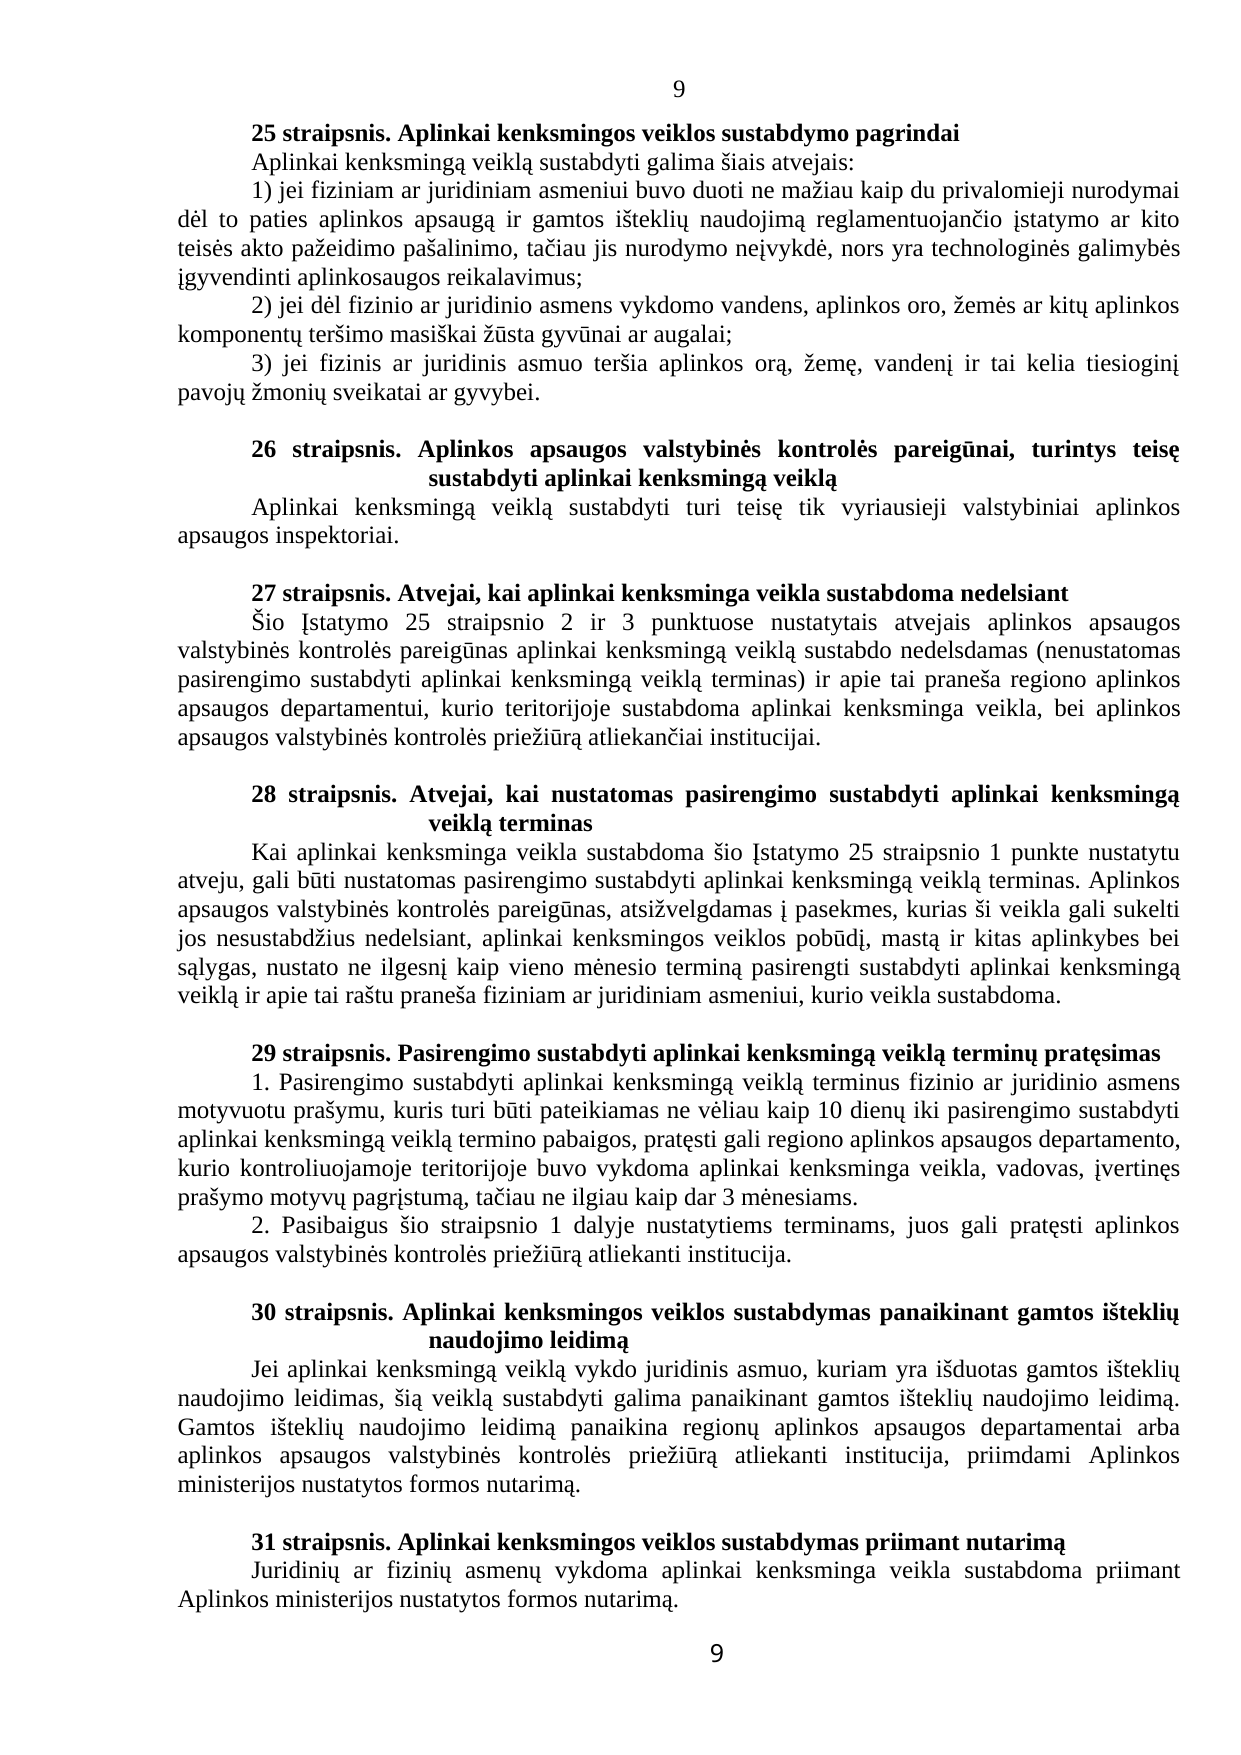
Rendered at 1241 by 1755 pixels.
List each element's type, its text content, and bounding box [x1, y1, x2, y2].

text 25 straipsnis. Aplinkai kenksmingos veiklos sustabdymo pagrindai [177, 118, 1181, 147]
text Kai aplinkai kenksminga veikla sustabdoma šio Įstatymo 25 straipsnio 1 punkte nustatytu atveju, gali būti nustatomas pasirengimo sustabdyti aplinkai kenksmingą veiklą terminas. Aplinkos apsaugos valstybinės kontrolės pareigūnas, atsižvelgdamas į pasekmes, kurias ši veikla gali sukelti jos nesustabdžius nedelsiant, aplinkai kenksmingos veiklos pobūdį, mastą ir kitas aplinkybes bei sąlygas, nustato ne ilgesnį kaip vieno mėnesio terminą pasirengti sustabdyti aplinkai kenksmingą veiklą ir apie tai raštu praneša fiziniam ar juridiniam asmeniui, kurio veikla sustabdoma. [177, 837, 1181, 1009]
text 2) jei dėl fizinio ar juridinio asmens vykdomo vandens, aplinkos oro, žemės ar kitų aplinkos komponentų teršimo masiškai žūsta gyvūnai ar augalai; [177, 291, 1181, 348]
text 1) jei fiziniam ar juridiniam asmeniui buvo duoti ne mažiau kaip du privalomieji nurodymai dėl to paties aplinkos apsaugą ir gamtos išteklių naudojimą reglamentuojančio įstatymo ar kito teisės akto pažeidimo pašalinimo, tačiau jis nurodymo neįvykdė, nors yra technologinės galimybės įgyvendinti aplinkosaugos reikalavimus; [177, 176, 1181, 291]
text 26 straipsnis. Aplinkos apsaugos valstybinės kontrolės pareigūnai, turintys teisę sustabdyti aplinkai kenksmingą veiklą [251, 434, 1181, 492]
text Aplinkai kenksmingą veiklą sustabdyti galima šiais atvejais: [177, 147, 1181, 176]
text 30 straipsnis. Aplinkai kenksmingos veiklos sustabdymas panaikinant gamtos išteklių naudojimo leidimą [251, 1297, 1181, 1354]
text 28 straipsnis. Atvejai, kai nustatomas pasirengimo sustabdyti aplinkai kenksmingą veiklą terminas [251, 779, 1181, 837]
text 27 straipsnis. Atvejai, kai aplinkai kenksminga veikla sustabdoma nedelsiant [177, 578, 1181, 607]
text Jei aplinkai kenksmingą veiklą vykdo juridinis asmuo, kuriam yra išduotas gamtos išteklių naudojimo leidimas, šią veiklą sustabdyti galima panaikinant gamtos išteklių naudojimo leidimą. Gamtos išteklių naudojimo leidimą panaikina regionų aplinkos apsaugos departamentai arba aplinkos apsaugos valstybinės kontrolės priežiūrą atliekanti institucija, priimdami Aplinkos ministerijos nustatytos formos nutarimą. [177, 1354, 1181, 1498]
text 1. Pasirengimo sustabdyti aplinkai kenksmingą veiklą terminus fizinio ar juridinio asmens motyvuotu prašymu, kuris turi būti pateikiamas ne vėliau kaip 10 dienų iki pasirengimo sustabdyti aplinkai kenksmingą veiklą termino pabaigos, pratęsti gali regiono aplinkos apsaugos departamento, kurio kontroliuojamoje teritorijoje buvo vykdoma aplinkai kenksminga veikla, vadovas, įvertinęs prašymo motyvų pagrįstumą, tačiau ne ilgiau kaip dar 3 mėnesiams. [177, 1067, 1181, 1211]
text 3) jei fizinis ar juridinis asmuo teršia aplinkos orą, žemę, vandenį ir tai kelia tiesioginį pavojų žmonių sveikatai ar gyvybei. [177, 348, 1181, 406]
text Šio Įstatymo 25 straipsnio 2 ir 3 punktuose nustatytais atvejais aplinkos apsaugos valstybinės kontrolės pareigūnas aplinkai kenksmingą veiklą sustabdo nedelsdamas (nenustatomas pasirengimo sustabdyti aplinkai kenksmingą veiklą terminas) ir apie tai praneša regiono aplinkos apsaugos departamentui, kurio teritorijoje sustabdoma aplinkai kenksminga veikla, bei aplinkos apsaugos valstybinės kontrolės priežiūrą atliekančiai institucijai. [177, 607, 1181, 751]
text 31 straipsnis. Aplinkai kenksmingos veiklos sustabdymas priimant nutarimą [251, 1527, 1181, 1556]
text 2. Pasibaigus šio straipsnio 1 dalyje nustatytiems terminams, juos gali pratęsti aplinkos apsaugos valstybinės kontrolės priežiūrą atliekanti institucija. [177, 1211, 1181, 1268]
text Juridinių ar fizinių asmenų vykdoma aplinkai kenksminga veikla sustabdoma priimant Aplinkos ministerijos nustatytos formos nutarimą. [177, 1556, 1181, 1613]
text Aplinkai kenksmingą veiklą sustabdyti turi teisę tik vyriausieji valstybiniai aplinkos apsaugos inspektoriai. [177, 492, 1181, 549]
text 29 straipsnis. Pasirengimo sustabdyti aplinkai kenksmingą veiklą terminų pratęsimas [251, 1038, 1181, 1067]
